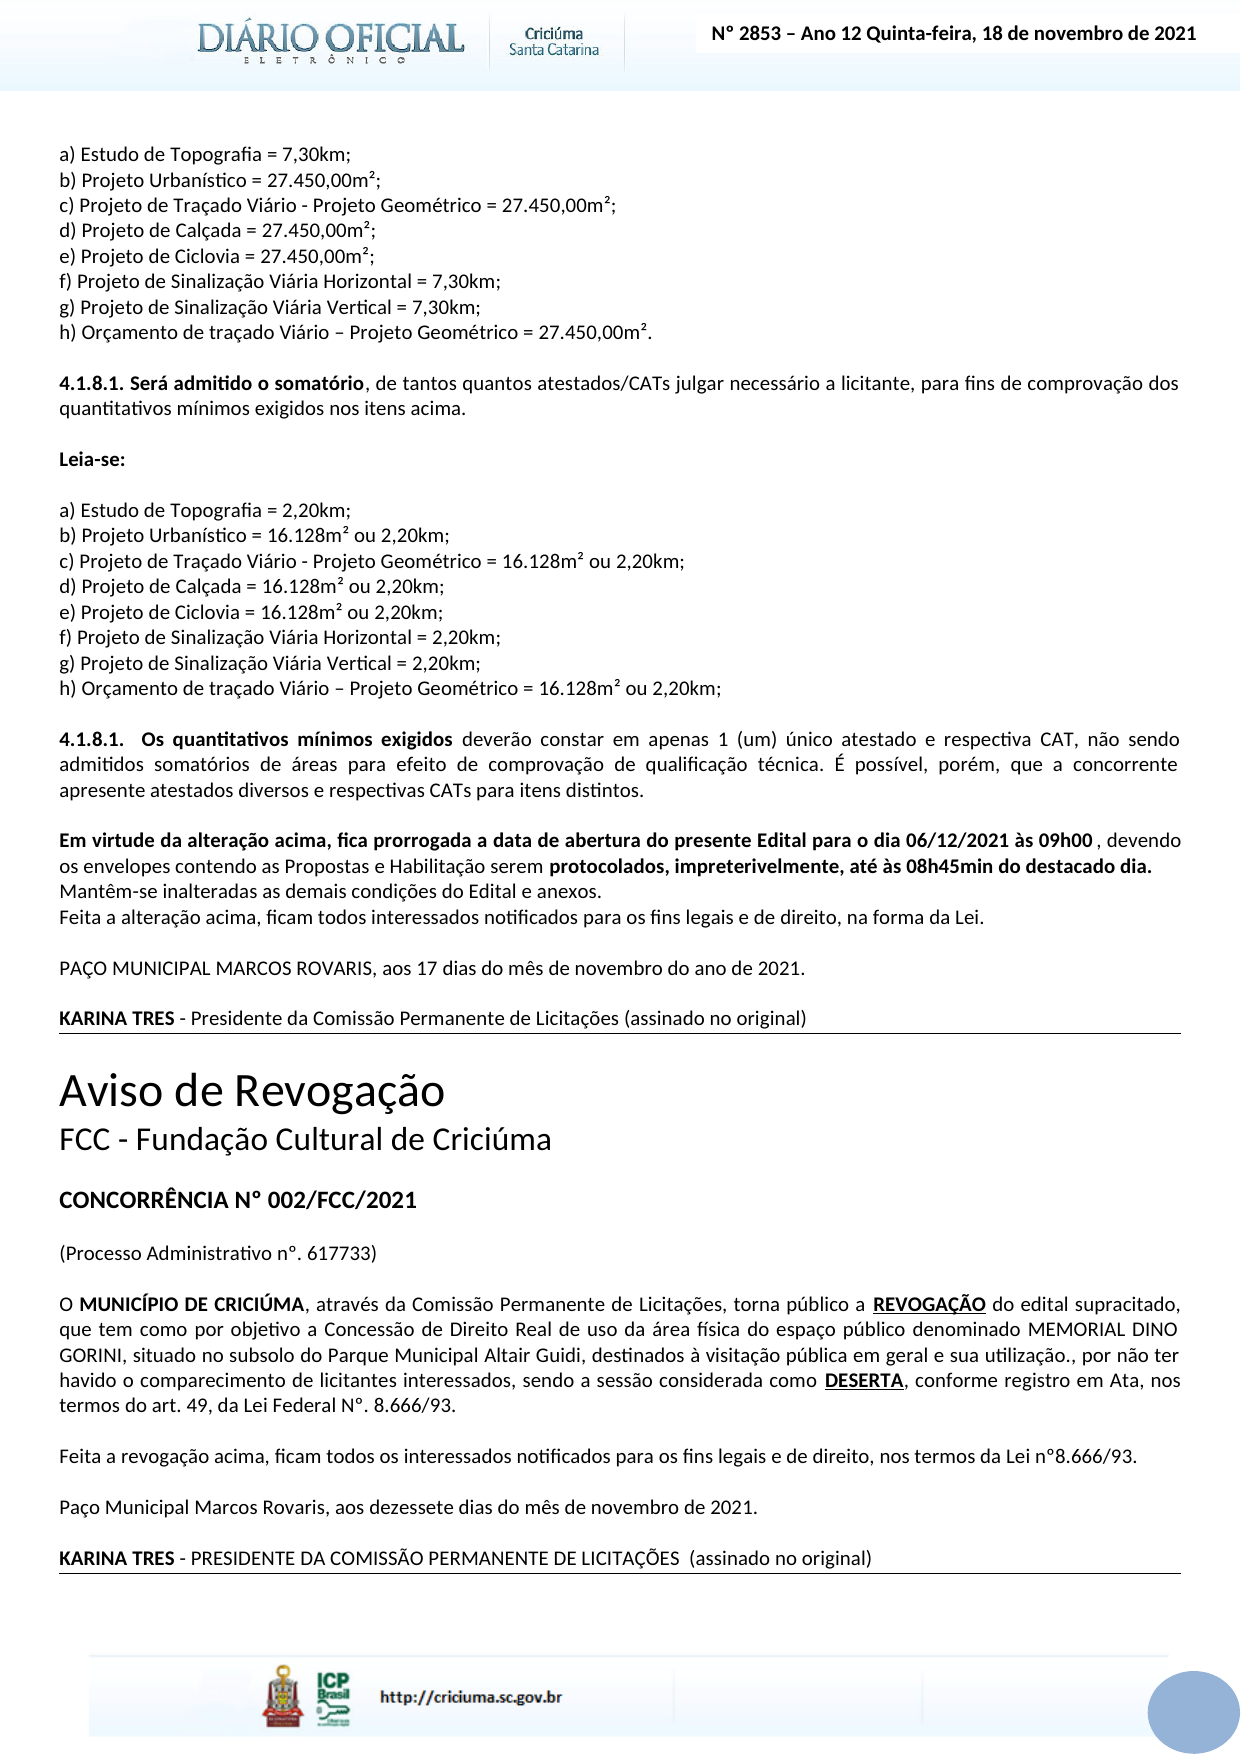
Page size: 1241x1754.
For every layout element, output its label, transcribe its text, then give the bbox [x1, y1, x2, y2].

text (Processo Administrativo nº. 617733) [59, 1240, 1181, 1266]
text b) Projeto Urbanístico = 16.128m² ou 2,20km; [59, 523, 1181, 548]
text Aviso de Revogação [59, 1059, 1181, 1118]
text O MUNICÍPIO DE CRICIÚMA, através da Comissão Permanente de Licitações, torna público a REVOGAÇÃO do edital supracitado, que tem como por objetivo a Concessão de Direito Real de uso da área física do espaço público denominado MEMORIAL DINO GORINI, situado no subsolo do Parque Municipal Altair Guidi, destinados à visitação pública em geral e sua utilização., por não ter havido o comparecimento de licitantes interessados, sendo a sessão considerada como DESERTA, conforme registro em Ata, nos termos do art. 49, da Lei Federal Nº. 8.666/93. [59, 1291, 1181, 1418]
text h) Orçamento de traçado Viário – Projeto Geométrico = 16.128m² ou 2,20km; [59, 675, 1181, 701]
text KARINA TRES - Presidente da Comissão Permanente de Licitações (assinado no original) [59, 1006, 1181, 1033]
text Leia-se: [59, 446, 1181, 472]
text f) Projeto de Sinalização Viária Horizontal = 2,20km; [59, 624, 1181, 650]
text h) Orçamento de traçado Viário – Projeto Geométrico = 27.450,00m². [59, 319, 1181, 345]
text a) Estudo de Topografia = 2,20km; [59, 497, 1181, 523]
text 4.1.8.1. Será admitido o somatório, de tantos quantos atestados/CATs julgar necessário a licitante, para fins de comprovação dos quantitativos mínimos exigidos nos itens acima. [59, 370, 1181, 421]
text FCC - Fundação Cultural de Criciúma [59, 1118, 1181, 1159]
text Em virtude da alteração acima, fica prorrogada a data de abertura do presente Edital para o dia 06/12/2021 às 09h00, devendo os envelopes contendo as Propostas e Habilitação serem protocolados, impreterivelmente, até às 08h45min do destacado dia. [59, 828, 1181, 878]
text d) Projeto de Calçada = 27.450,00m²; [59, 218, 1181, 243]
text c) Projeto de Traçado Viário - Projeto Geométrico = 16.128m² ou 2,20km; [59, 548, 1181, 573]
text f) Projeto de Sinalização Viária Horizontal = 7,30km; [59, 268, 1181, 294]
text CONCORRÊNCIA Nº 002/FCC/2021 [59, 1184, 1181, 1215]
text e) Projeto de Ciclovia = 27.450,00m²; [59, 243, 1181, 268]
text g) Projeto de Sinalização Viária Vertical = 2,20km; [59, 650, 1181, 675]
text Paço Municipal Marcos Rovaris, aos dezessete dias do mês de novembro de 2021. [59, 1494, 1181, 1520]
text 4.1.8.1. Os quantitativos mínimos exigidos deverão constar em apenas 1 (um) único atestado e respectiva CAT, não sendo admitidos somatórios de áreas para efeito de comprovação de qualificação técnica. É possível, porém, que a concorrente apresente atestados diversos e respectivas CATs para itens distintos. [59, 726, 1181, 802]
text Mantêm-se inalteradas as demais condições do Edital e anexos. [59, 878, 1181, 904]
text Feita a revogação acima, ficam todos os interessados notificados para os fins legais e de direito, nos termos da Lei nº8.666/93. [59, 1443, 1181, 1469]
text e) Projeto de Ciclovia = 16.128m² ou 2,20km; [59, 599, 1181, 624]
text g) Projeto de Sinalização Viária Vertical = 7,30km; [59, 294, 1181, 319]
text d) Projeto de Calçada = 16.128m² ou 2,20km; [59, 573, 1181, 599]
text PAÇO MUNICIPAL MARCOS ROVARIS, aos 17 dias do mês de novembro do ano de 2021. [59, 955, 1181, 980]
text c) Projeto de Traçado Viário - Projeto Geométrico = 27.450,00m²; [59, 192, 1181, 218]
text KARINA TRES - PRESIDENTE DA COMISSÃO PERMANENTE DE LICITAÇÕES (assinado no original) [59, 1545, 1181, 1573]
text a) Estudo de Topografia = 7,30km; [59, 141, 1181, 167]
text Feita a alteração acima, ficam todos interessados notificados para os fins legais e de direito, na forma da Lei. [59, 904, 1181, 929]
text b) Projeto Urbanístico = 27.450,00m²; [59, 167, 1181, 192]
